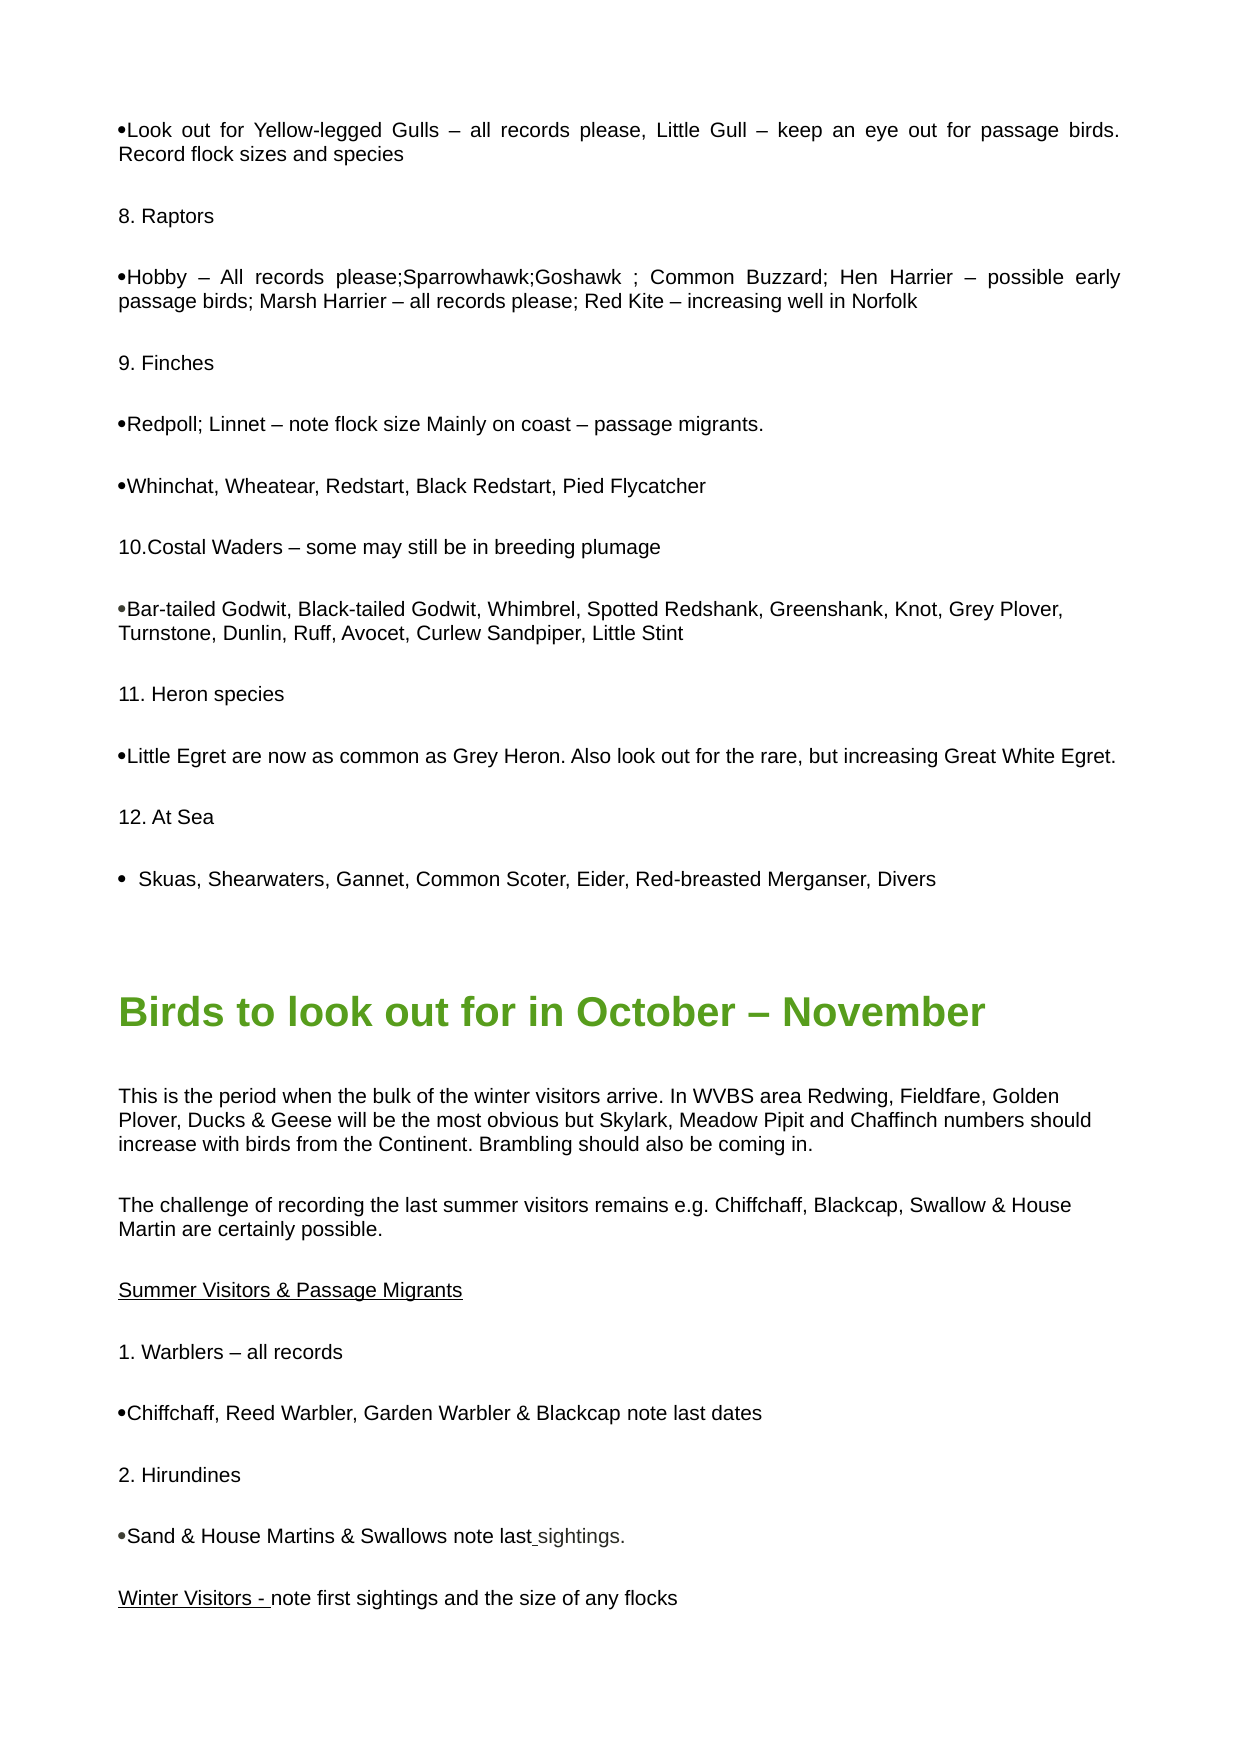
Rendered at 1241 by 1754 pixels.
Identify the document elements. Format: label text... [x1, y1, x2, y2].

list Look out for Yellow-legged Gulls – all records please, Little Gull – keep an eye out for passage birds. Record flock sizes and species [118, 118, 1122, 166]
list Bar-tailed Godwit, Black-tailed Godwit, Whimbrel, Spotted Redshank, Greenshank, Knot, Grey Plover, Turnstone, Dunlin, Ruff, Avocet, Curlew Sandpiper, Little Stint [118, 597, 1122, 645]
list Little Egret are now as common as Grey Heron. Also look out for the rare, but increasing Great White Egret. [118, 744, 1122, 768]
subtitle Birds to look out for in October – November [118, 987, 1122, 1035]
text The challenge of recording the last summer visitors remains e.g. Chiffchaff, Blackcap, Swallow & House Martin are certainly possible. [118, 1193, 1122, 1241]
text 2. Hirundines [118, 1463, 1122, 1487]
text Winter Visitors - note first sightings and the size of any flocks [118, 1586, 1122, 1610]
list Redpoll; Linnet – note flock size Mainly on coast – passage migrants. [118, 412, 1122, 436]
text Summer Visitors & Passage Migrants [118, 1278, 1122, 1302]
list Chiffchaff, Reed Warbler, Garden Warbler & Blackcap note last dates [118, 1401, 1122, 1425]
text 12. At Sea [118, 805, 1122, 829]
text 8. Raptors [118, 204, 1122, 228]
list Sand & House Martins & Swallows note last sightings. [118, 1524, 1122, 1548]
text 11. Heron species [118, 682, 1122, 706]
list Whinchat, Wheatear, Redstart, Black Redstart, Pied Flycatcher [118, 474, 1122, 498]
text 1. Warblers – all records [118, 1340, 1122, 1364]
text 9. Finches [118, 351, 1122, 374]
list Hobby – All records please;Sparrowhawk;Goshawk ; Common Buzzard; Hen Harrier – possible early passage birds; Marsh Harrier – all records please; Red Kite – increasing well in Norfolk [118, 265, 1122, 313]
list Skuas, Shearwaters, Gannet, Common Scoter, Eider, Red-breasted Merganser, Divers [118, 867, 1122, 891]
text 10.Costal Waders – some may still be in breeding plumage [118, 535, 1122, 559]
text This is the period when the bulk of the winter visitors arrive. In WVBS area Redwing, Fieldfare, Golden Plover, Ducks & Geese will be the most obvious but Skylark, Meadow Pipit and Chaffinch numbers should increase with birds from the Continent. Brambling should also be coming in. [118, 1083, 1122, 1155]
